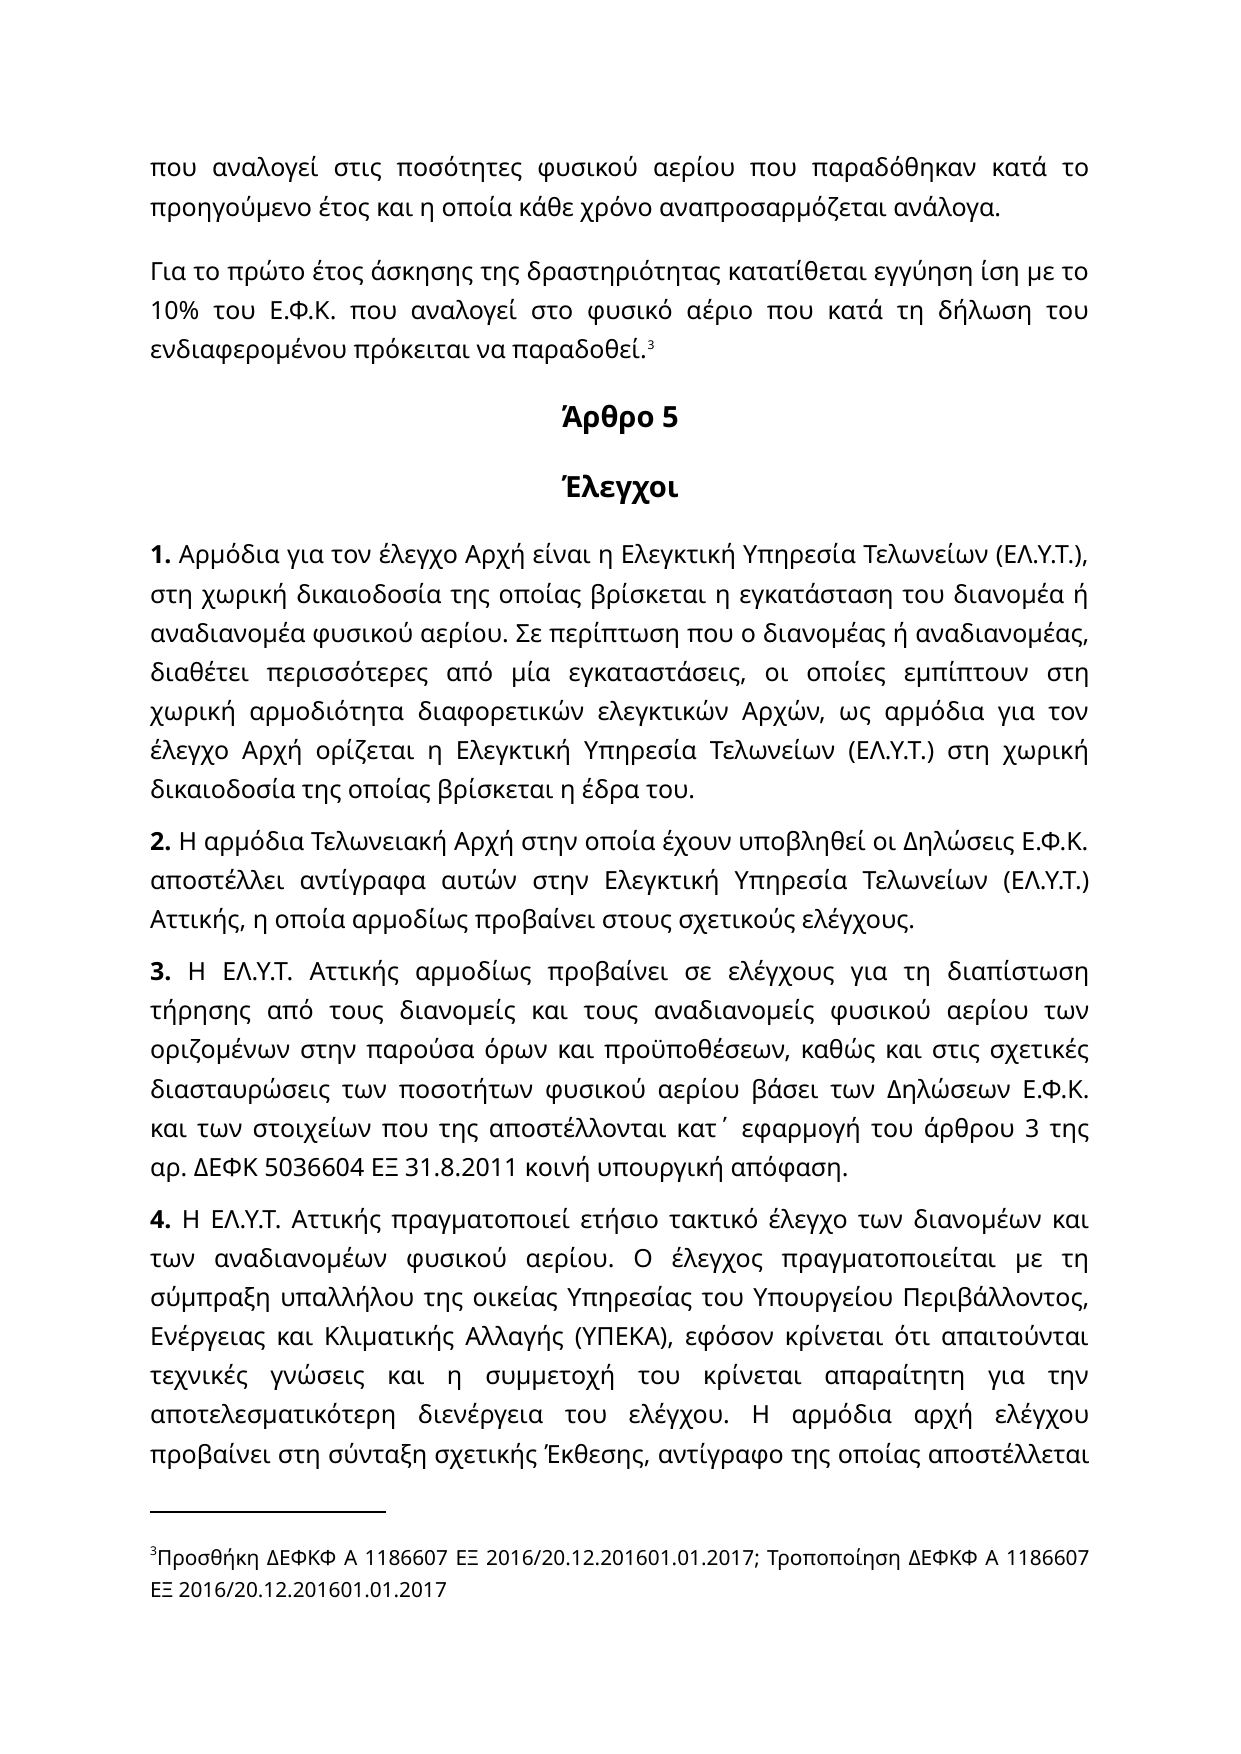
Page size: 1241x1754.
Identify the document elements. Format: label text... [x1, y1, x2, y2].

text Για το πρώτο έτος άσκησης της δραστηριότητας κατατίθεται εγγύηση ίση με το 10% του Ε.Φ.Κ. που αναλογεί στο φυσικό αέριο που κατά τη δήλωση του ενδιαφερομένου πρόκειται να παραδοθεί. [150, 253, 1090, 366]
text Προσθήκη ΔΕΦΚΦ Α 1186607 ΕΞ 2016/20.12.201601.01.2017; Τροποποίηση ΔΕΦΚΦ Α 1186607 ΕΞ 2016/20.12.201601.01.2017 [150, 1543, 1090, 1604]
text 3. Η ΕΛ.Υ.Τ. Αττικής αρμοδίως προβαίνει σε ελέγχους για τη διαπίστωση τήρησης από τους διανομείς και τους αναδιανομείς φυσικού αερίου των οριζομένων στην παρούσα όρων και προϋποθέσεων, καθώς και στις σχετικές διασταυρώσεις των ποσοτήτων φυσικού αερίου βάσει των Δηλώσεων Ε.Φ.Κ. και των στοιχείων που της αποστέλλονται κατ΄ εφαρμογή του άρθρου 3 της αρ. ΔΕΦΚ 5036604 ΕΞ 31.8.2011 κοινή υπουργική απόφαση. [150, 954, 1090, 1184]
text 1. Αρμόδια για τον έλεγχο Αρχή είναι η Ελεγκτική Υπηρεσία Τελωνείων (ΕΛ.Υ.Τ.), στη χωρική δικαιοδοσία της οποίας βρίσκεται η εγκατάσταση του διανομέα ή αναδιανομέα φυσικού αερίου. Σε περίπτωση που ο διανομέας ή αναδιανομέας, διαθέτει περισσότερες από μία εγκαταστάσεις, οι οποίες εμπίπτουν στη χωρική αρμοδιότητα διαφορετικών ελεγκτικών Αρχών, ως αρμόδια για τον έλεγχο Αρχή ορίζεται η Ελεγκτική Υπηρεσία Τελωνείων (ΕΛ.Υ.Τ.) στη χωρική δικαιοδοσία της οποίας βρίσκεται η έδρα του. [150, 537, 1090, 806]
text 4. Η ΕΛ.Υ.Τ. Αττικής πραγματοποιεί ετήσιο τακτικό έλεγχο των διανομέων και των αναδιανομέων φυσικού αερίου. Ο έλεγχος πραγματοποιείται με τη σύμπραξη υπαλλήλου της οικείας Υπηρεσίας του Υπουργείου Περιβάλλοντος, Ενέργειας και Κλιματικής Αλλαγής (ΥΠΕΚΑ), εφόσον κρίνεται ότι απαιτούνται τεχνικές γνώσεις και η συμμετοχή του κρίνεται απαραίτητη για την αποτελεσματικότερη διενέργεια του ελέγχου. Η αρμόδια αρχή ελέγχου προβαίνει στη σύνταξη σχετικής Έκθεσης, αντίγραφο της οποίας αποστέλλεται [150, 1201, 1090, 1470]
subtitle Άρθρο 5 [150, 396, 1090, 436]
text που αναλογεί στις ποσότητες φυσικού αερίου που παραδόθηκαν κατά το προηγούμενο έτος και η οποία κάθε χρόνο αναπροσαρμόζεται ανάλογα. [150, 150, 1090, 223]
subtitle Έλεγχοι [150, 466, 1090, 506]
text 2. Η αρμόδια Τελωνειακή Αρχή στην οποία έχουν υποβληθεί οι Δηλώσεις Ε.Φ.Κ. αποστέλλει αντίγραφα αυτών στην Ελεγκτική Υπηρεσία Τελωνείων (ΕΛ.Υ.Τ.) Αττικής, η οποία αρμοδίως προβαίνει στους σχετικούς ελέγχους. [150, 824, 1090, 936]
